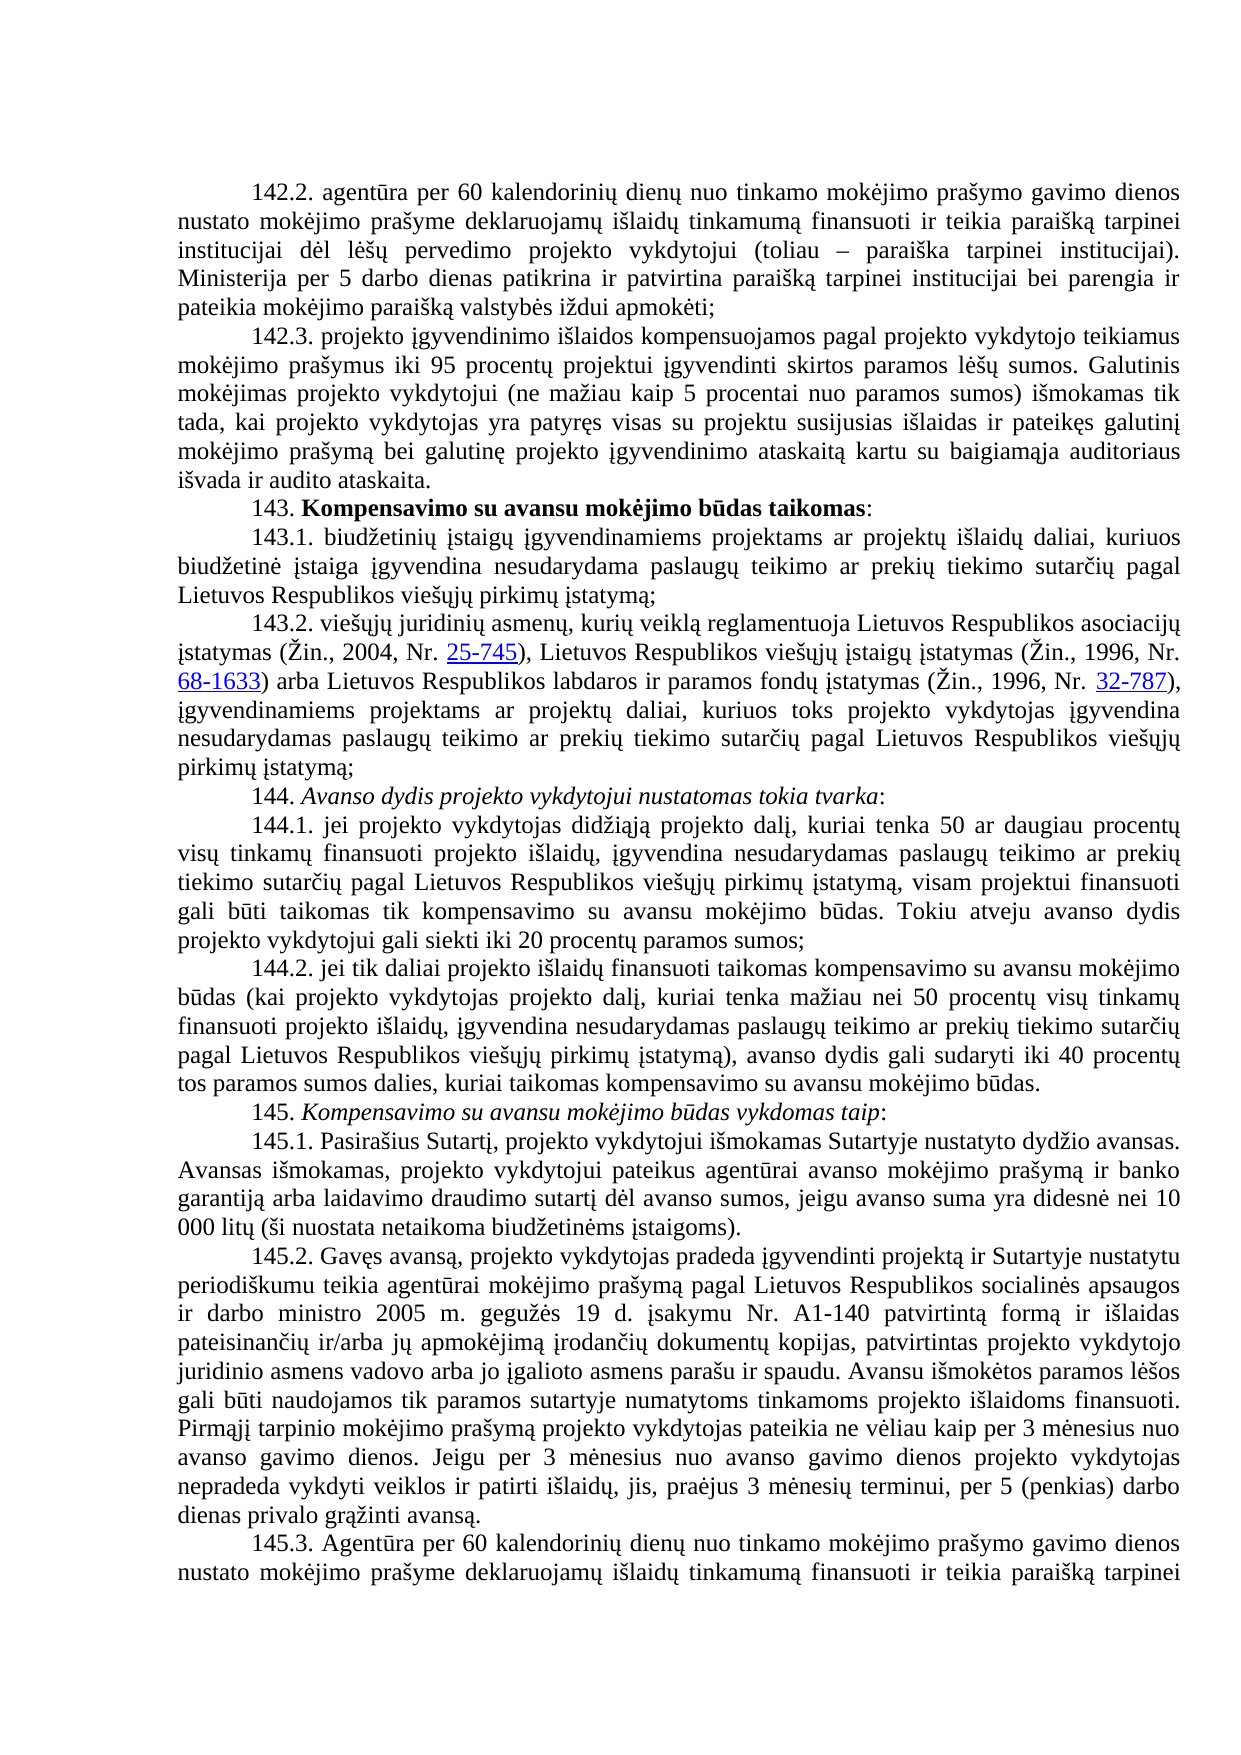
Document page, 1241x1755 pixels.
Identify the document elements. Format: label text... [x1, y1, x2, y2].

text 145. Kompensavimo su avansu mokėjimo būdas vykdomas taip: [177, 1097, 1181, 1126]
text 144. Avanso dydis projekto vykdytojui nustatomas tokia tvarka: [177, 781, 1181, 810]
text 143.1. biudžetinių įstaigų įgyvendinamiems projektams ar projektų išlaidų daliai, kuriuos biudžetinė įstaiga įgyvendina nesudarydama paslaugų teikimo ar prekių tiekimo sutarčių pagal Lietuvos Respublikos viešųjų pirkimų įstatymą; [177, 522, 1181, 608]
text 145.2. Gavęs avansą, projekto vykdytojas pradeda įgyvendinti projektą ir Sutartyje nustatytu periodiškumu teikia agentūrai mokėjimo prašymą pagal Lietuvos Respublikos socialinės apsaugos ir darbo ministro 2005 m. gegužės 19 d. įsakymu Nr. A1-140 patvirtintą formą ir išlaidas pateisinančių ir/arba jų apmokėjimą įrodančių dokumentų kopijas, patvirtintas projekto vykdytojo juridinio asmens vadovo arba jo įgalioto asmens parašu ir spaudu. Avansu išmokėtos paramos lėšos gali būti naudojamos tik paramos sutartyje numatytoms tinkamoms projekto išlaidoms finansuoti. Pirmąjį tarpinio mokėjimo prašymą projekto vykdytojas pateikia ne vėliau kaip per 3 mėnesius nuo avanso gavimo dienos. Jeigu per 3 mėnesius nuo avanso gavimo dienos projekto vykdytojas nepradeda vykdyti veiklos ir patirti išlaidų, jis, praėjus 3 mėnesių terminui, per 5 (penkias) darbo dienas privalo grąžinti avansą. [177, 1241, 1181, 1528]
text 145.3. Agentūra per 60 kalendorinių dienų nuo tinkamo mokėjimo prašymo gavimo dienos nustato mokėjimo prašyme deklaruojamų išlaidų tinkamumą finansuoti ir teikia paraišką tarpinei [177, 1528, 1181, 1586]
text 142.3. projekto įgyvendinimo išlaidos kompensuojamos pagal projekto vykdytojo teikiamus mokėjimo prašymus iki 95 procentų projektui įgyvendinti skirtos paramos lėšų sumos. Galutinis mokėjimas projekto vykdytojui (ne mažiau kaip 5 procentai nuo paramos sumos) išmokamas tik tada, kai projekto vykdytojas yra patyręs visas su projektu susijusias išlaidas ir pateikęs galutinį mokėjimo prašymą bei galutinę projekto įgyvendinimo ataskaitą kartu su baigiamąja auditoriaus išvada ir audito ataskaita. [177, 321, 1181, 493]
text 143.2. viešųjų juridinių asmenų, kurių veiklą reglamentuoja Lietuvos Respublikos asociacijų įstatymas (Žin., 2004, Nr. 25-745), Lietuvos Respublikos viešųjų įstaigų įstatymas (Žin., 1996, Nr. 68-1633) arba Lietuvos Respublikos labdaros ir paramos fondų įstatymas (Žin., 1996, Nr. 32-787), įgyvendinamiems projektams ar projektų daliai, kuriuos toks projekto vykdytojas įgyvendina nesudarydamas paslaugų teikimo ar prekių tiekimo sutarčių pagal Lietuvos Respublikos viešųjų pirkimų įstatymą; [177, 608, 1181, 781]
text 142.2. agentūra per 60 kalendorinių dienų nuo tinkamo mokėjimo prašymo gavimo dienos nustato mokėjimo prašyme deklaruojamų išlaidų tinkamumą finansuoti ir teikia paraišką tarpinei institucijai dėl lėšų pervedimo projekto vykdytojui (toliau – paraiška tarpinei institucijai). Ministerija per 5 darbo dienas patikrina ir patvirtina paraišką tarpinei institucijai bei parengia ir pateikia mokėjimo paraišką valstybės iždui apmokėti; [177, 177, 1181, 321]
text 145.1. Pasirašius Sutartį, projekto vykdytojui išmokamas Sutartyje nustatyto dydžio avansas. Avansas išmokamas, projekto vykdytojui pateikus agentūrai avanso mokėjimo prašymą ir banko garantiją arba laidavimo draudimo sutartį dėl avanso sumos, jeigu avanso suma yra didesnė nei 10 000 litų (ši nuostata netaikoma biudžetinėms įstaigoms). [177, 1126, 1181, 1241]
text 144.2. jei tik daliai projekto išlaidų finansuoti taikomas kompensavimo su avansu mokėjimo būdas (kai projekto vykdytojas projekto dalį, kuriai tenka mažiau nei 50 procentų visų tinkamų finansuoti projekto išlaidų, įgyvendina nesudarydamas paslaugų teikimo ar prekių tiekimo sutarčių pagal Lietuvos Respublikos viešųjų pirkimų įstatymą), avanso dydis gali sudaryti iki 40 procentų tos paramos sumos dalies, kuriai taikomas kompensavimo su avansu mokėjimo būdas. [177, 953, 1181, 1097]
text 143. Kompensavimo su avansu mokėjimo būdas taikomas: [177, 493, 1181, 522]
text 144.1. jei projekto vykdytojas didžiąją projekto dalį, kuriai tenka 50 ar daugiau procentų visų tinkamų finansuoti projekto išlaidų, įgyvendina nesudarydamas paslaugų teikimo ar prekių tiekimo sutarčių pagal Lietuvos Respublikos viešųjų pirkimų įstatymą, visam projektui finansuoti gali būti taikomas tik kompensavimo su avansu mokėjimo būdas. Tokiu atveju avanso dydis projekto vykdytojui gali siekti iki 20 procentų paramos sumos; [177, 810, 1181, 953]
